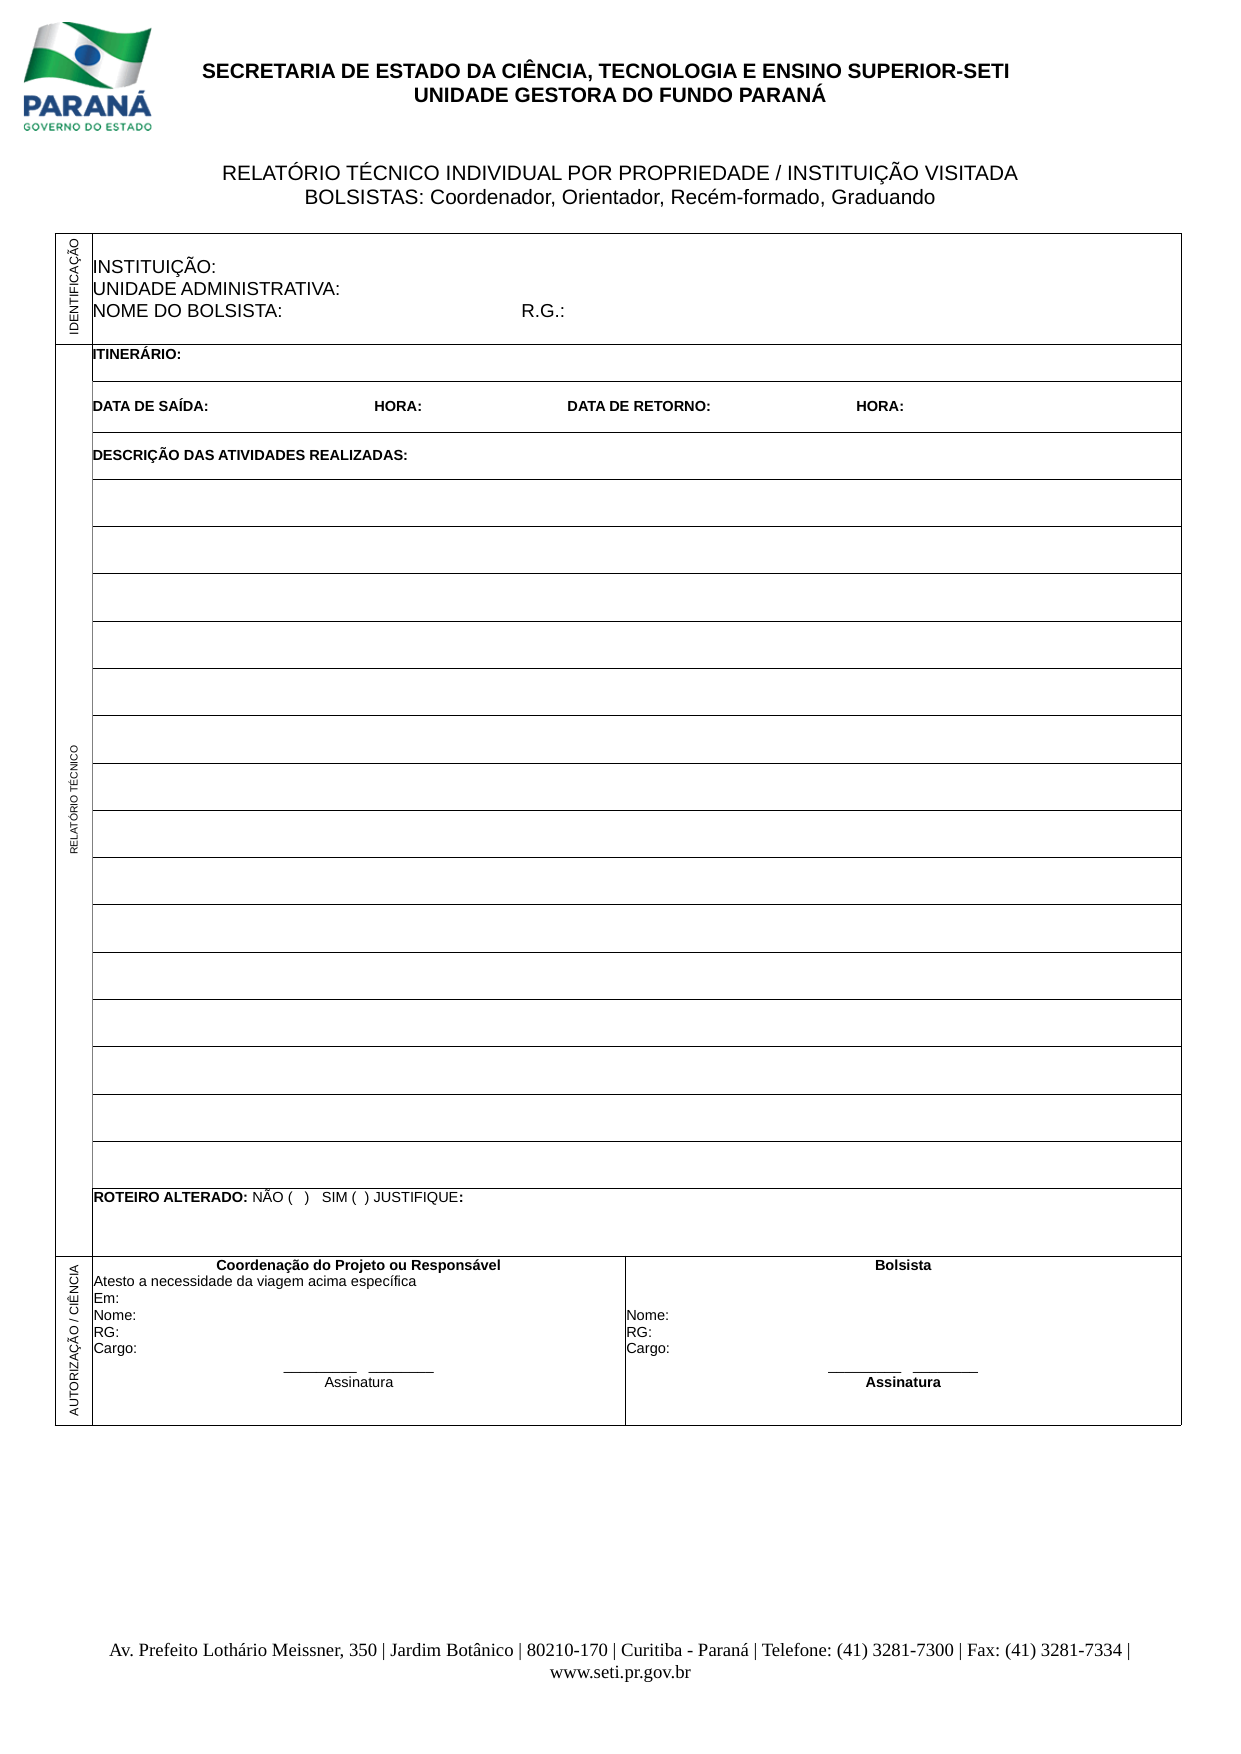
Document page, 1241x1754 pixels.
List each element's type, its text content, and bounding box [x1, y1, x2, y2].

table_cell [93, 1000, 1181, 1046]
table_cell [93, 811, 1181, 857]
text BOLSISTAS: Coordenador, Orientador, Recém-formado, Graduando [59, 185, 1181, 209]
table_cell [93, 1142, 1181, 1188]
table_cell [93, 574, 1181, 621]
table_cell [93, 858, 1181, 904]
table_cell [93, 1095, 1181, 1141]
table_cell DESCRIÇÃO DAS ATIVIDADES REALIZADAS: [93, 433, 1181, 479]
table_cell [93, 669, 1181, 715]
table_cell Bolsista Nome: RG: Cargo: _________ ________ Assinatura [626, 1257, 1181, 1425]
table_cell [93, 764, 1181, 810]
table_header INSTITUIÇÃO: UNIDADE ADMINISTRATIVA: NOME DO BOLSISTA: R.G.: [93, 234, 1181, 344]
table_cell ITINERÁRIO: [93, 345, 1181, 381]
picture [23, 22, 152, 131]
table_cell Coordenação do Projeto ou Responsável Atesto a necessidade da viagem acima específica Em: Nome: RG: Cargo: _________ ________ Assinatura [93, 1257, 625, 1425]
table_cell DATA DE SAÍDA: HORA: DATA DE RETORNO: HORA: [93, 382, 1181, 431]
table_cell AUTORIZAÇÃO / CIÊNCIA [56, 1257, 92, 1425]
table_cell [93, 905, 1181, 952]
text RELATÓRIO TÉCNICO INDIVIDUAL POR PROPRIEDADE / INSTITUIÇÃO VISITADA [59, 161, 1181, 185]
table_cell [93, 716, 1181, 762]
table_cell [93, 527, 1181, 573]
table_header IDENTIFICAÇÃO [56, 234, 92, 344]
table_cell [93, 1047, 1181, 1093]
table_cell [93, 622, 1181, 668]
table_cell RELATÓRIO TÉCNICO [56, 345, 92, 1256]
table_cell [93, 953, 1181, 999]
table_cell ROTEIRO ALTERADO: NÃO ( ) SIM ( ) JUSTIFIQUE: [93, 1189, 1181, 1256]
table_cell [93, 480, 1181, 526]
